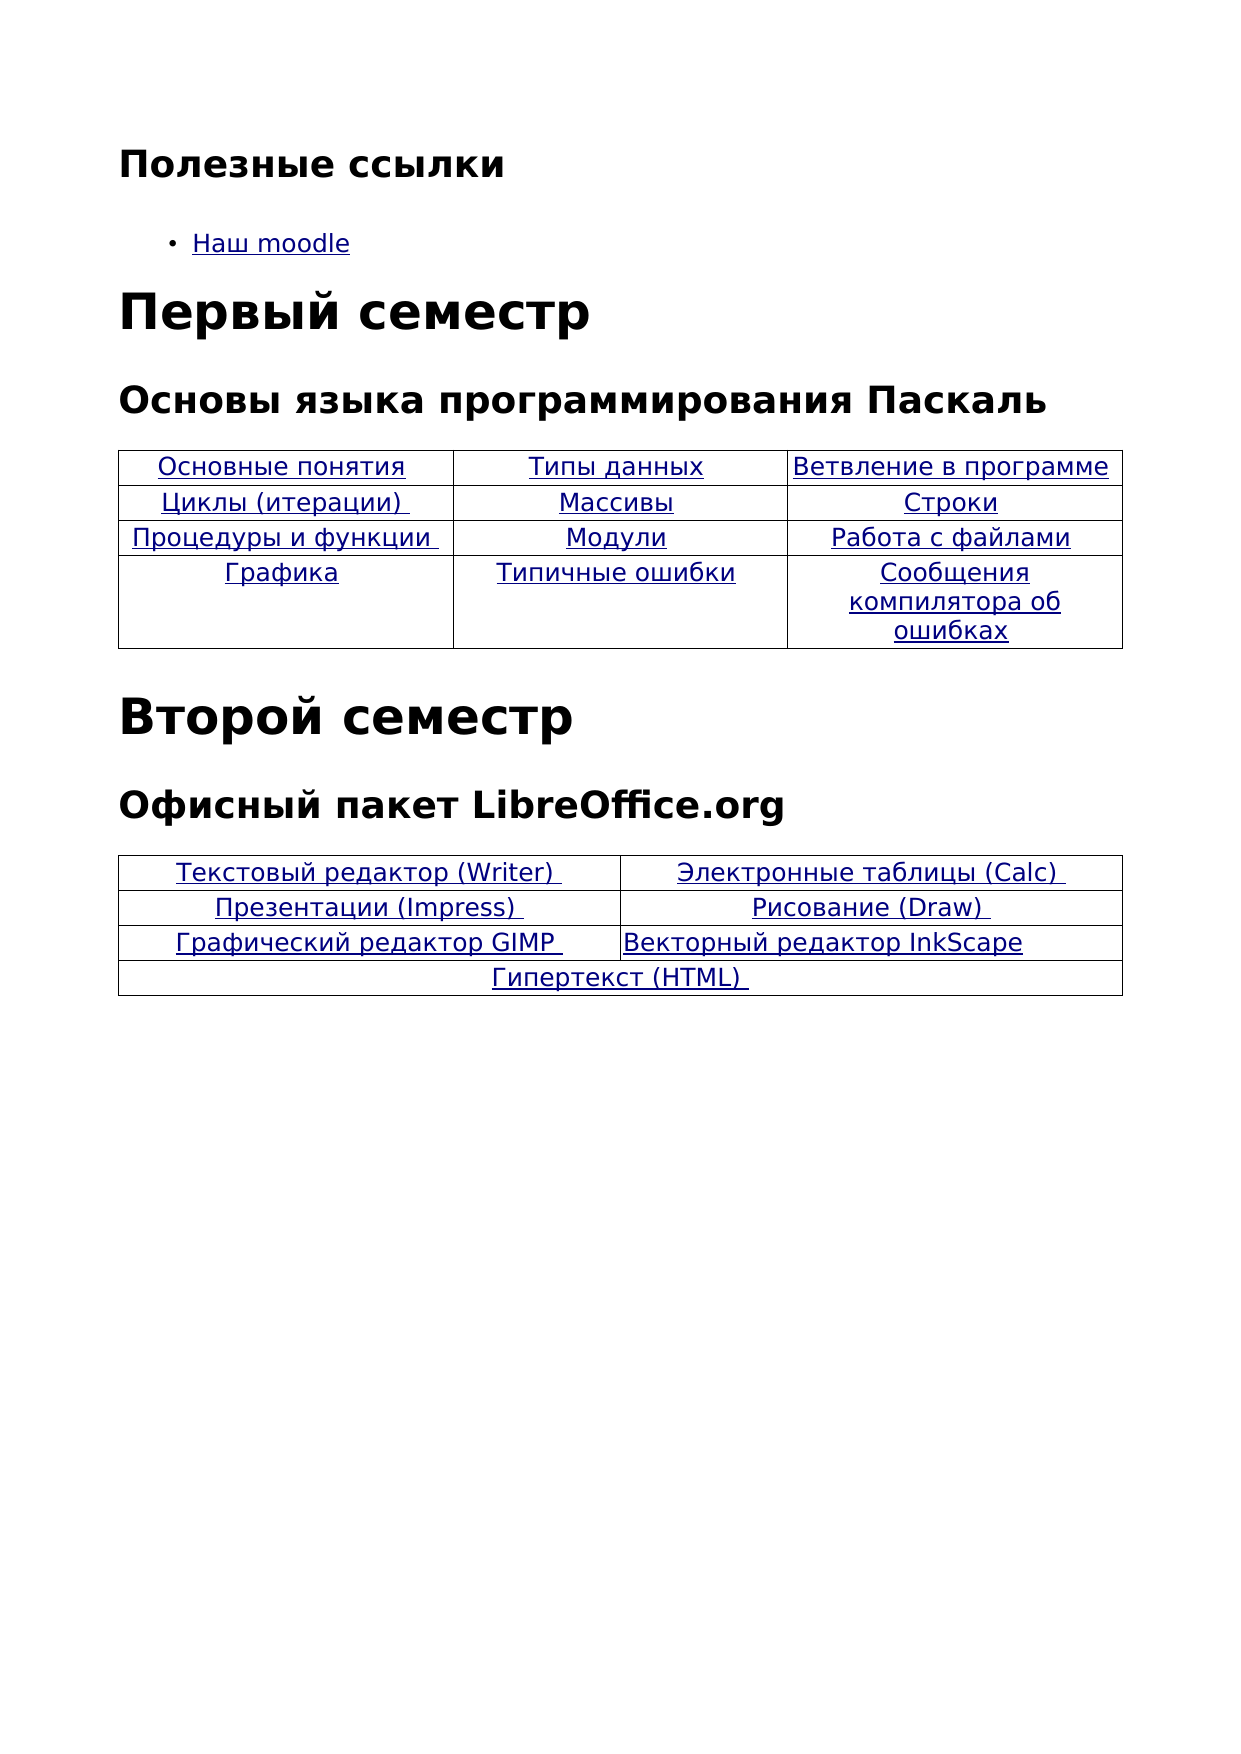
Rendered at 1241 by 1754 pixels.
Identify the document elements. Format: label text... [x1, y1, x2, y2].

table_cell Модули [454, 521, 787, 555]
table_cell Графический редактор GIMP [119, 926, 620, 960]
table_header Типы данных [454, 451, 787, 485]
subtitle Основы языка программирования Паскаль [118, 379, 1122, 422]
table_cell Гипертекст (HTML) [119, 961, 1122, 995]
table_cell Типичные ошибки [454, 556, 787, 648]
table_cell Процедуры и функции [119, 521, 453, 555]
table_cell Сообщения компилятора об ошибках [788, 556, 1122, 648]
list Наш moodle [177, 229, 1122, 258]
table_header Ветвление в программе [788, 451, 1122, 485]
table_cell Презентации (Impress) [119, 891, 620, 925]
subtitle Второй семестр [118, 688, 1122, 746]
table_header Текстовый редактор (Writer) [119, 856, 620, 890]
table_cell Работа с файлами [788, 521, 1122, 555]
table_cell Графика [119, 556, 453, 648]
subtitle Первый семестр [118, 283, 1122, 341]
table_cell Векторный редактор InkScape [621, 926, 1122, 960]
subtitle Полезные ссылки [118, 143, 1122, 187]
table_header Электронные таблицы (Calc) [621, 856, 1122, 890]
table_cell Строки [788, 486, 1122, 520]
table_cell Циклы (итерации) [119, 486, 453, 520]
table_cell Массивы [454, 486, 787, 520]
table_header Основные понятия [119, 451, 453, 485]
subtitle Офисный пакет LibreOffice.org [118, 784, 1122, 828]
table_cell Рисование (Draw) [621, 891, 1122, 925]
